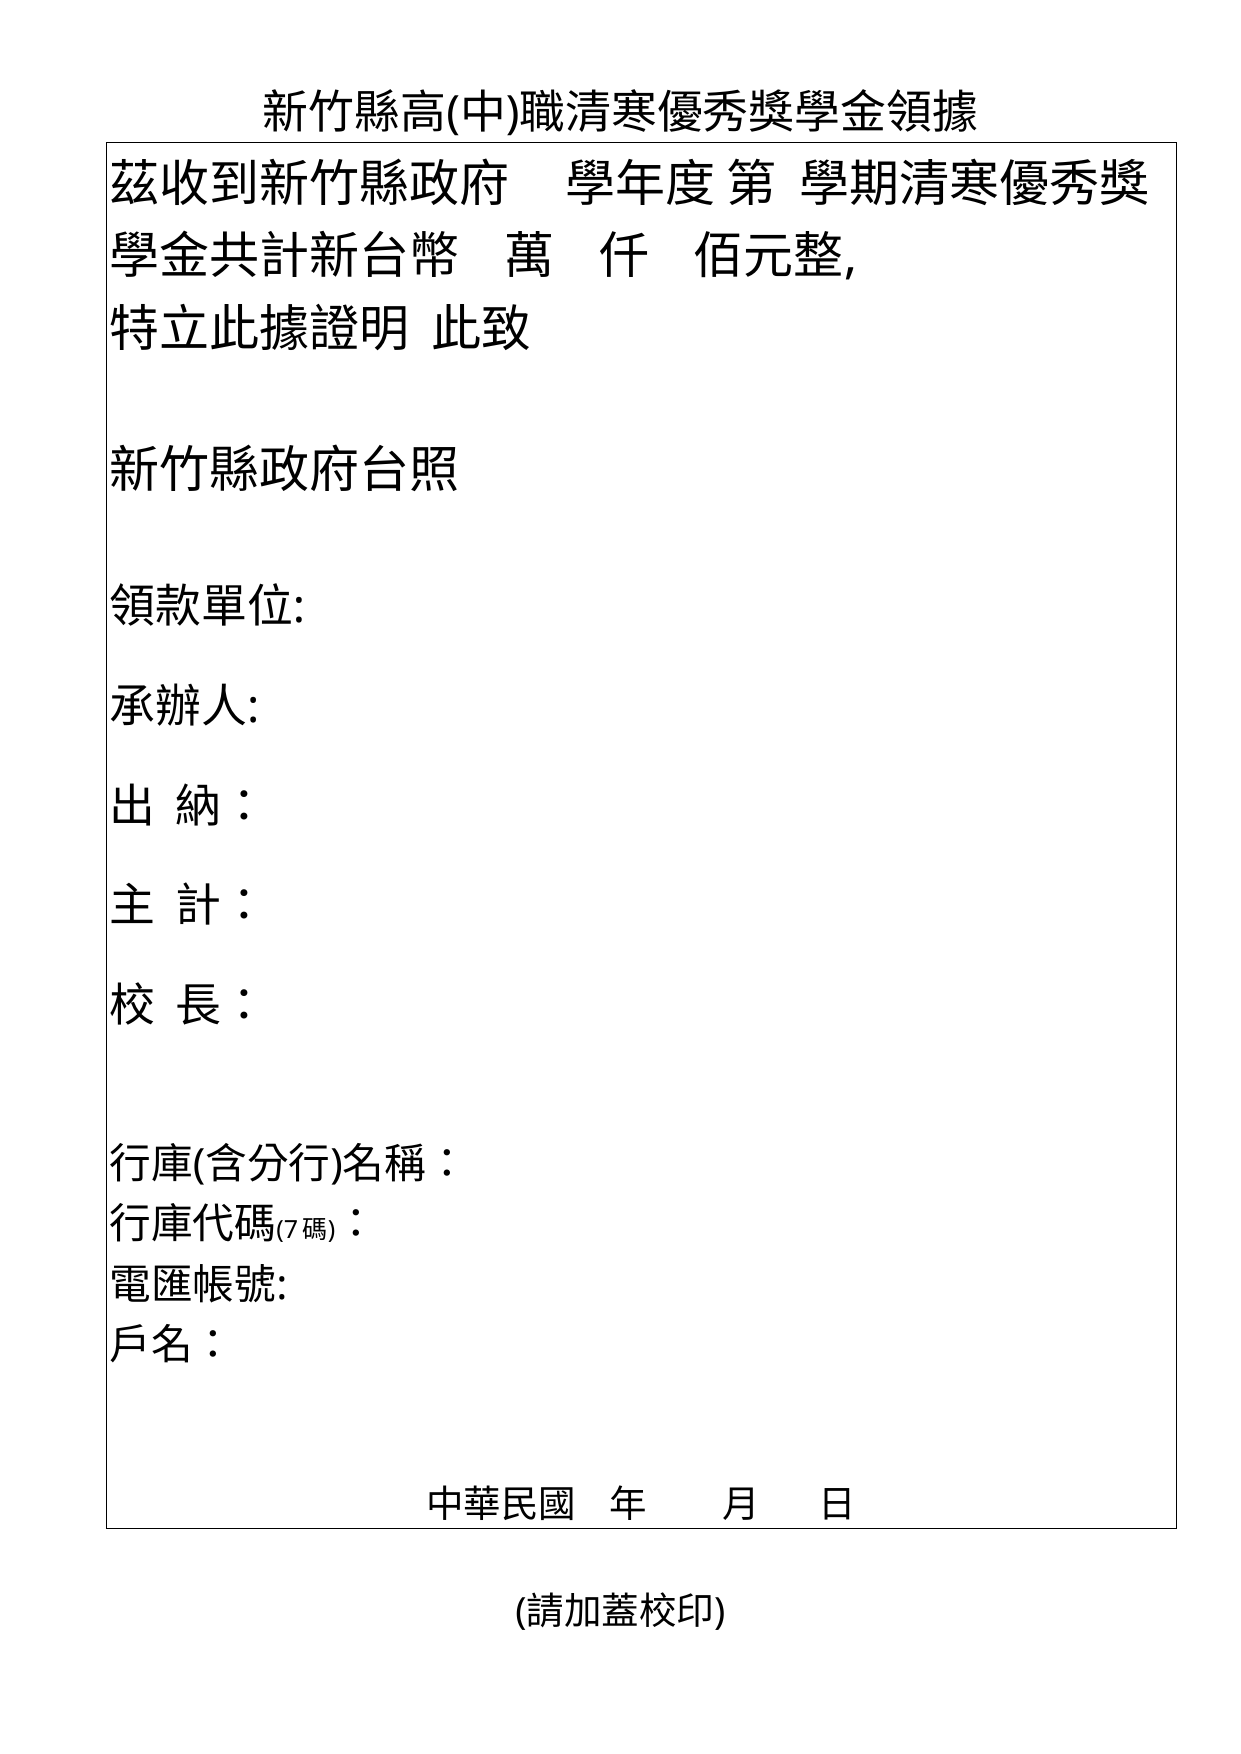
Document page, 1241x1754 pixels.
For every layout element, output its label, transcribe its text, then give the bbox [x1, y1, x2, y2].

text (請加蓋校印) [118, 1581, 1122, 1636]
table_header 茲收到新竹縣政府 學年度 第 學期清寒優秀獎學金共計新台幣 萬 仟 佰元整, 特立此據證明 此致 新竹縣政府台照 領款單位: 承辦人: 出 納： 主 計： 校 長： 行庫(含分行)名稱： 行庫代碼(7碼)： 電匯帳號: 戶名： 中華民國 年 月 日 [107, 143, 1176, 1528]
text 新竹縣高(中)職清寒優秀獎學金領據 [118, 76, 1122, 142]
